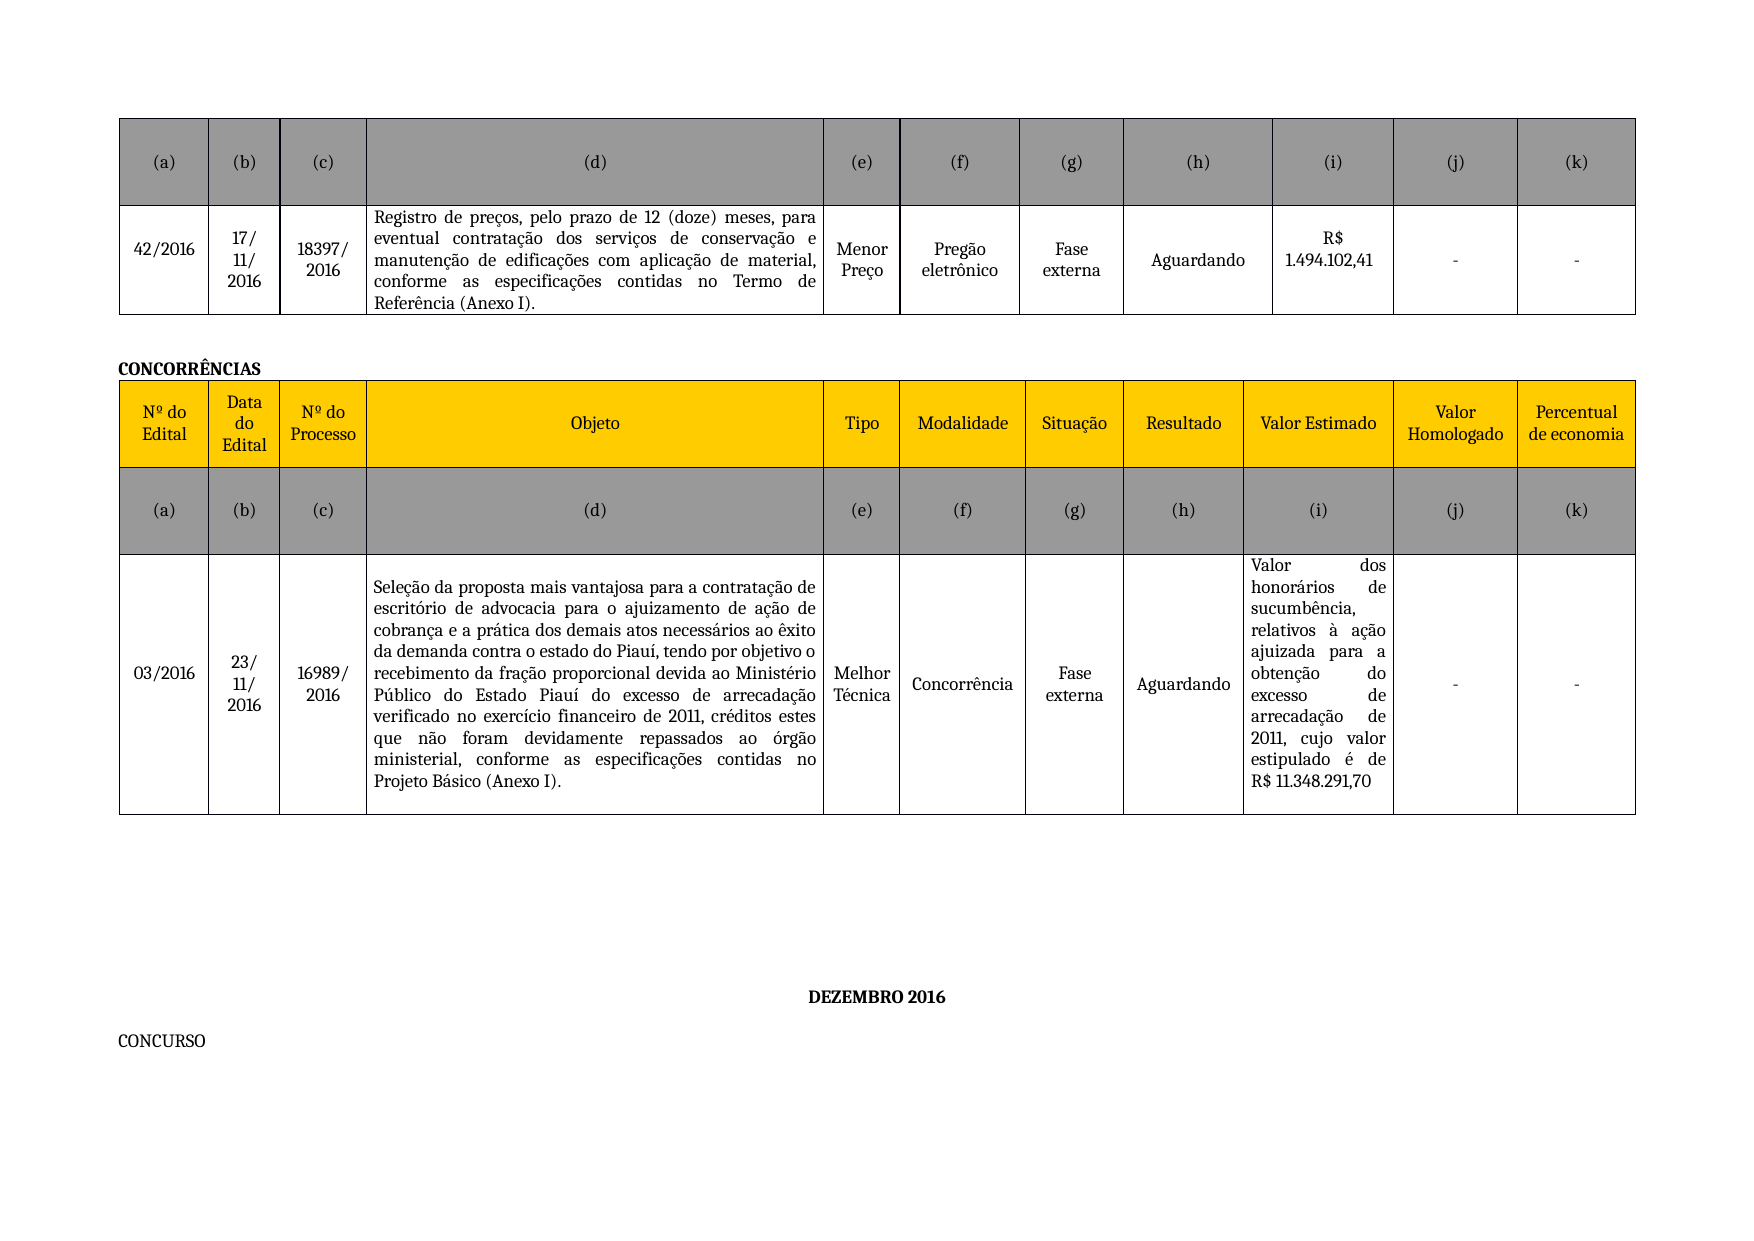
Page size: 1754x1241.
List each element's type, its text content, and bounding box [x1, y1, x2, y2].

table_cell 42/2016 [120, 206, 208, 314]
table_header Resultado [1124, 381, 1243, 467]
text CONCURSO [118, 1030, 1636, 1052]
table_cell (k) [1518, 468, 1635, 554]
table_cell 17/ 11/ 2016 [209, 206, 279, 314]
table_cell (b) [209, 468, 279, 554]
table_cell (j) [1394, 468, 1517, 554]
table_cell (a) [120, 119, 208, 205]
table_header Nº do Edital [120, 381, 208, 467]
table_cell (f) [901, 119, 1019, 205]
table_header Valor Estimado [1244, 381, 1393, 467]
table_cell - [1394, 206, 1517, 314]
table_cell (i) [1244, 468, 1393, 554]
table_cell Pregão eletrônico [901, 206, 1019, 314]
table_cell (i) [1273, 119, 1393, 205]
table_cell (h) [1124, 468, 1243, 554]
table_cell (j) [1394, 119, 1517, 205]
table_cell Menor Preço [824, 206, 899, 314]
table_cell Fase externa [1020, 206, 1123, 314]
table_cell (d) [367, 468, 823, 554]
table_header Situação [1026, 381, 1123, 467]
table_header Objeto [367, 381, 823, 467]
table_cell (c) [280, 468, 366, 554]
text DEZEMBRO 2016 [118, 987, 1636, 1008]
table_cell Melhor Técnica [824, 555, 899, 813]
table_cell Seleção da proposta mais vantajosa para a contratação de escritório de advocacia para o ajuizamento de ação de cobrança e a prática dos demais atos necessários ao êxito da demanda contra o estado do Piauí, tendo por objetivo o recebimento da fração proporcional devida ao Ministério Público do Estado Piauí do excesso de arrecadação verificado no exercício financeiro de 2011, créditos estes que não foram devidamente repassados ao órgão ministerial, conforme as especificações contidas no Projeto Básico (Anexo I). [367, 555, 823, 813]
table_cell - [1518, 206, 1635, 314]
table_cell (k) [1518, 119, 1635, 205]
table_cell (h) [1124, 119, 1272, 205]
table_header Nº do Processo [280, 381, 366, 467]
table_cell - [1394, 555, 1517, 813]
table_cell (a) [120, 468, 208, 554]
table_cell (d) [367, 119, 823, 205]
table_cell (f) [900, 468, 1025, 554]
table_cell Aguardando [1124, 206, 1272, 314]
table_cell (e) [824, 468, 899, 554]
table_header Valor Homologado [1394, 381, 1517, 467]
table_header Data do Edital [209, 381, 279, 467]
table_cell R$ 1.494.102,41 [1273, 206, 1393, 314]
table_header Tipo [824, 381, 899, 467]
text CONCORRÊNCIAS [118, 358, 1636, 380]
table_cell (b) [209, 119, 279, 205]
table_header Modalidade [900, 381, 1025, 467]
table_cell (g) [1026, 468, 1123, 554]
table_cell Valor dos honorários de sucumbência, relativos à ação ajuizada para a obtenção do excesso de arrecadação de 2011, cujo valor estipulado é de R$ 11.348.291,70 [1244, 555, 1393, 813]
table_cell Registro de preços, pelo prazo de 12 (doze) meses, para eventual contratação dos serviços de conservação e manutenção de edificações com aplicação de material, conforme as especificações contidas no Termo de Referência (Anexo I). [367, 206, 823, 314]
table_cell (g) [1020, 119, 1123, 205]
table_header Percentual de economia [1518, 381, 1635, 467]
table_cell (c) [281, 119, 366, 205]
table_cell - [1518, 555, 1635, 813]
table_cell 23/ 11/ 2016 [209, 555, 279, 813]
table_cell 03/2016 [120, 555, 208, 813]
table_cell Concorrência [900, 555, 1025, 813]
table_cell 16989/ 2016 [280, 555, 366, 813]
table_cell 18397/ 2016 [281, 206, 366, 314]
table_cell Aguardando [1124, 555, 1243, 813]
table_cell Fase externa [1026, 555, 1123, 813]
table_cell (e) [824, 119, 899, 205]
